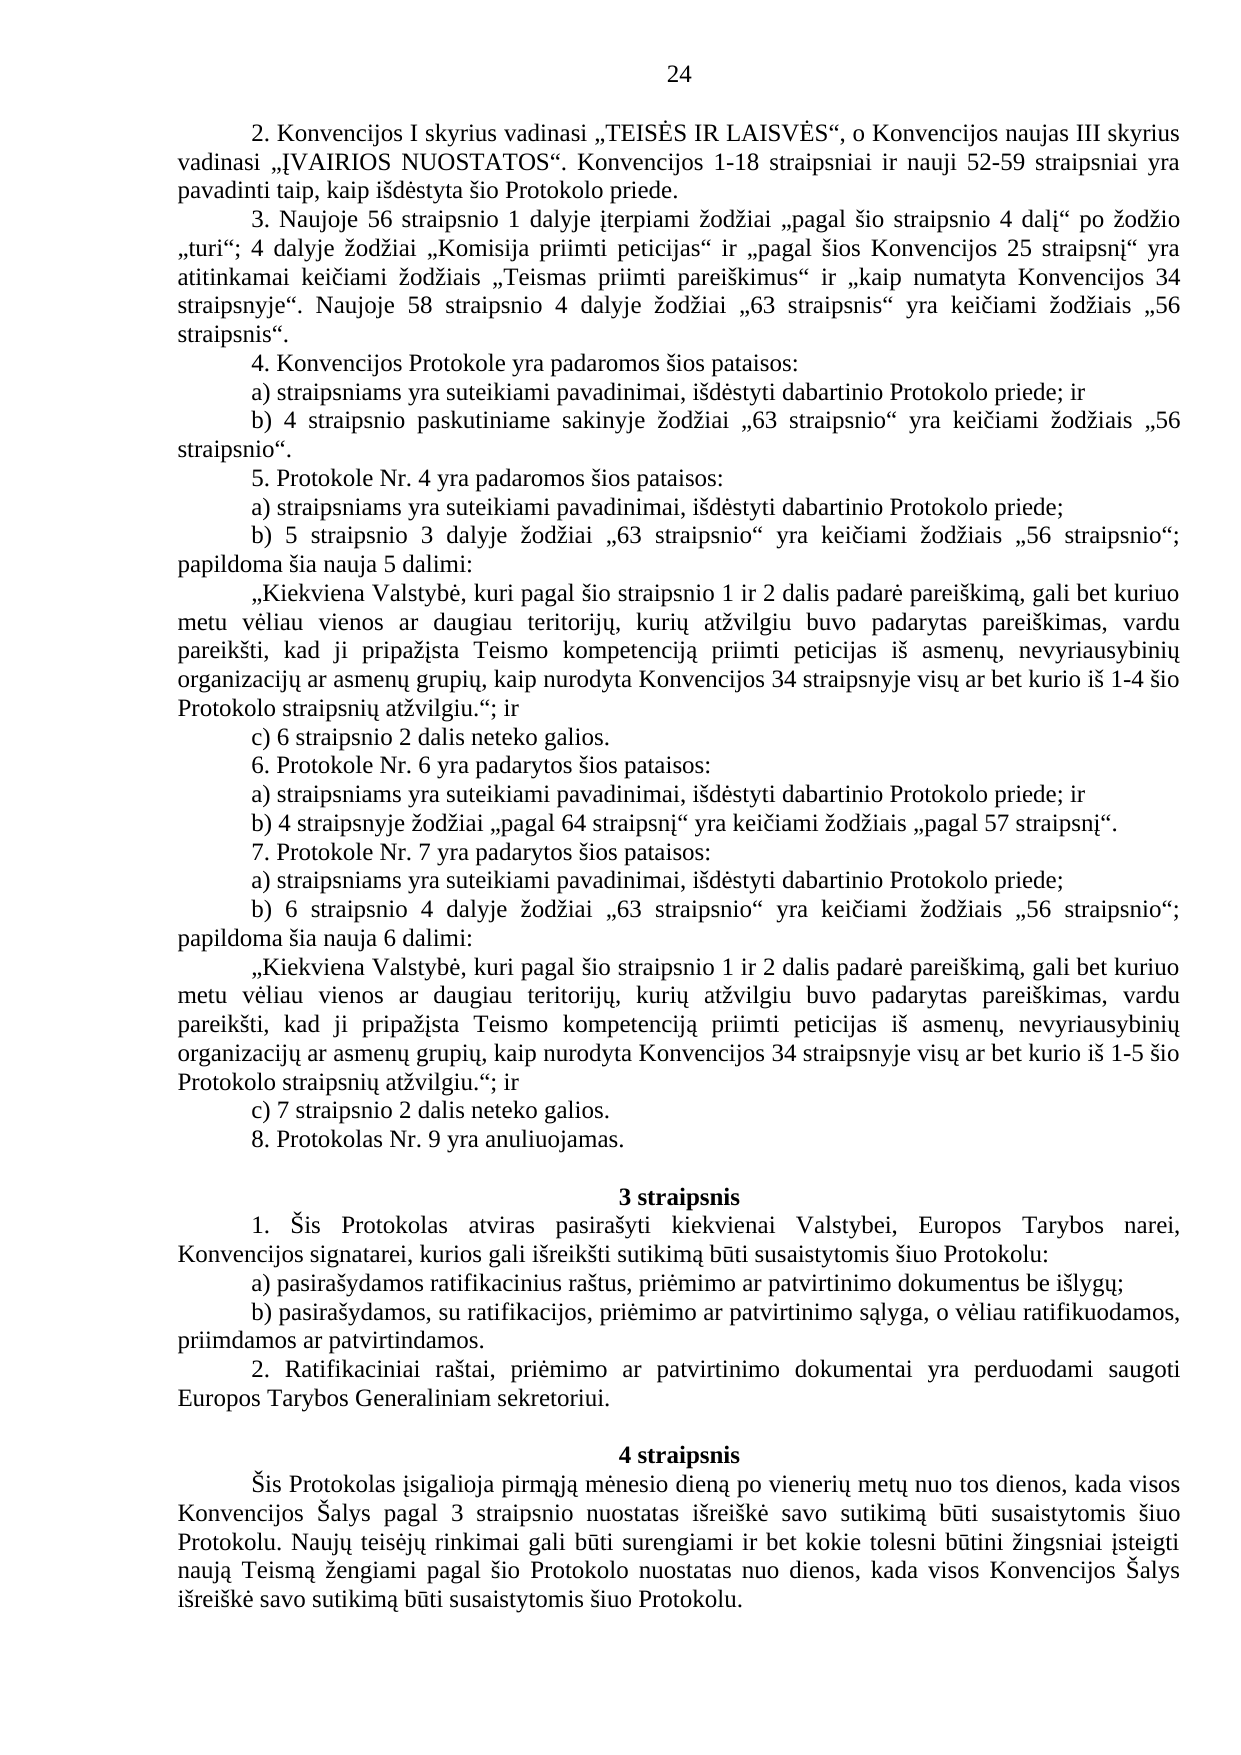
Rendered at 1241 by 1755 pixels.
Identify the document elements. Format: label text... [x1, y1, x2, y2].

text a) straipsniams yra suteikiami pavadinimai, išdėstyti dabartinio Protokolo priede; [177, 492, 1181, 521]
text 1. Šis Protokolas atviras pasirašyti kiekvienai Valstybei, Europos Tarybos narei, Konvencijos signatarei, kurios gali išreikšti sutikimą būti susaistytomis šiuo Protokolu: [177, 1211, 1181, 1268]
text a) straipsniams yra suteikiami pavadinimai, išdėstyti dabartinio Protokolo priede; ir [177, 377, 1181, 406]
text b) pasirašydamos, su ratifikacijos, priėmimo ar patvirtinimo sąlyga, o vėliau ratifikuodamos, priimdamos ar patvirtindamos. [177, 1297, 1181, 1354]
text 2. Konvencijos I skyrius vadinasi „TEISĖS IR LAISVĖS“, o Konvencijos naujas III skyrius vadinasi „ĮVAIRIOS NUOSTATOS“. Konvencijos 1-18 straipsniai ir nauji 52-59 straipsniai yra pavadinti taip, kaip išdėstyta šio Protokolo priede. [177, 118, 1181, 204]
text 3. Naujoje 56 straipsnio 1 dalyje įterpiami žodžiai „pagal šio straipsnio 4 dalį“ po žodžio „turi“; 4 dalyje žodžiai „Komisija priimti peticijas“ ir „pagal šios Konvencijos 25 straipsnį“ yra atitinkamai keičiami žodžiais „Teismas priimti pareiškimus“ ir „kaip numatyta Konvencijos 34 straipsnyje“. Naujoje 58 straipsnio 4 dalyje žodžiai „63 straipsnis“ yra keičiami žodžiais „56 straipsnis“. [177, 204, 1181, 348]
text b) 6 straipsnio 4 dalyje žodžiai „63 straipsnio“ yra keičiami žodžiais „56 straipsnio“; papildoma šia nauja 6 dalimi: [177, 894, 1181, 952]
text „Kiekviena Valstybė, kuri pagal šio straipsnio 1 ir 2 dalis padarė pareiškimą, gali bet kuriuo metu vėliau vienos ar daugiau teritorijų, kurių atžvilgiu buvo padarytas pareiškimas, vardu pareikšti, kad ji pripažįsta Teismo kompetenciją priimti peticijas iš asmenų, nevyriausybinių organizacijų ar asmenų grupių, kaip nurodyta Konvencijos 34 straipsnyje visų ar bet kurio iš 1-5 šio Protokolo straipsnių atžvilgiu.“; ir [177, 952, 1181, 1096]
text 4. Konvencijos Protokole yra padaromos šios pataisos: [177, 348, 1181, 377]
text 3 straipsnis [177, 1182, 1181, 1211]
text a) straipsniams yra suteikiami pavadinimai, išdėstyti dabartinio Protokolo priede; ir [177, 779, 1181, 808]
text a) straipsniams yra suteikiami pavadinimai, išdėstyti dabartinio Protokolo priede; [177, 866, 1181, 894]
text 6. Protokole Nr. 6 yra padarytos šios pataisos: [177, 751, 1181, 779]
text 5. Protokole Nr. 4 yra padaromos šios pataisos: [177, 463, 1181, 492]
text c) 6 straipsnio 2 dalis neteko galios. [177, 722, 1181, 751]
text „Kiekviena Valstybė, kuri pagal šio straipsnio 1 ir 2 dalis padarė pareiškimą, gali bet kuriuo metu vėliau vienos ar daugiau teritorijų, kurių atžvilgiu buvo padarytas pareiškimas, vardu pareikšti, kad ji pripažįsta Teismo kompetenciją priimti peticijas iš asmenų, nevyriausybinių organizacijų ar asmenų grupių, kaip nurodyta Konvencijos 34 straipsnyje visų ar bet kurio iš 1-4 šio Protokolo straipsnių atžvilgiu.“; ir [177, 578, 1181, 722]
text 7. Protokole Nr. 7 yra padarytos šios pataisos: [177, 837, 1181, 866]
text b) 5 straipsnio 3 dalyje žodžiai „63 straipsnio“ yra keičiami žodžiais „56 straipsnio“; papildoma šia nauja 5 dalimi: [177, 521, 1181, 578]
text c) 7 straipsnio 2 dalis neteko galios. [177, 1096, 1181, 1124]
text 8. Protokolas Nr. 9 yra anuliuojamas. [177, 1124, 1181, 1153]
text Šis Protokolas įsigalioja pirmąją mėnesio dieną po vienerių metų nuo tos dienos, kada visos Konvencijos Šalys pagal 3 straipsnio nuostatas išreiškė savo sutikimą būti susaistytomis šiuo Protokolu. Naujų teisėjų rinkimai gali būti surengiami ir bet kokie tolesni būtini žingsniai įsteigti naują Teismą žengiami pagal šio Protokolo nuostatas nuo dienos, kada visos Konvencijos Šalys išreiškė savo sutikimą būti susaistytomis šiuo Protokolu. [177, 1469, 1181, 1613]
text b) 4 straipsnio paskutiniame sakinyje žodžiai „63 straipsnio“ yra keičiami žodžiais „56 straipsnio“. [177, 406, 1181, 463]
text 4 straipsnis [177, 1441, 1181, 1469]
text a) pasirašydamos ratifikacinius raštus, priėmimo ar patvirtinimo dokumentus be išlygų; [177, 1268, 1181, 1297]
text 2. Ratifikaciniai raštai, priėmimo ar patvirtinimo dokumentai yra perduodami saugoti Europos Tarybos Generaliniam sekretoriui. [177, 1354, 1181, 1412]
text b) 4 straipsnyje žodžiai „pagal 64 straipsnį“ yra keičiami žodžiais „pagal 57 straipsnį“. [177, 808, 1181, 837]
